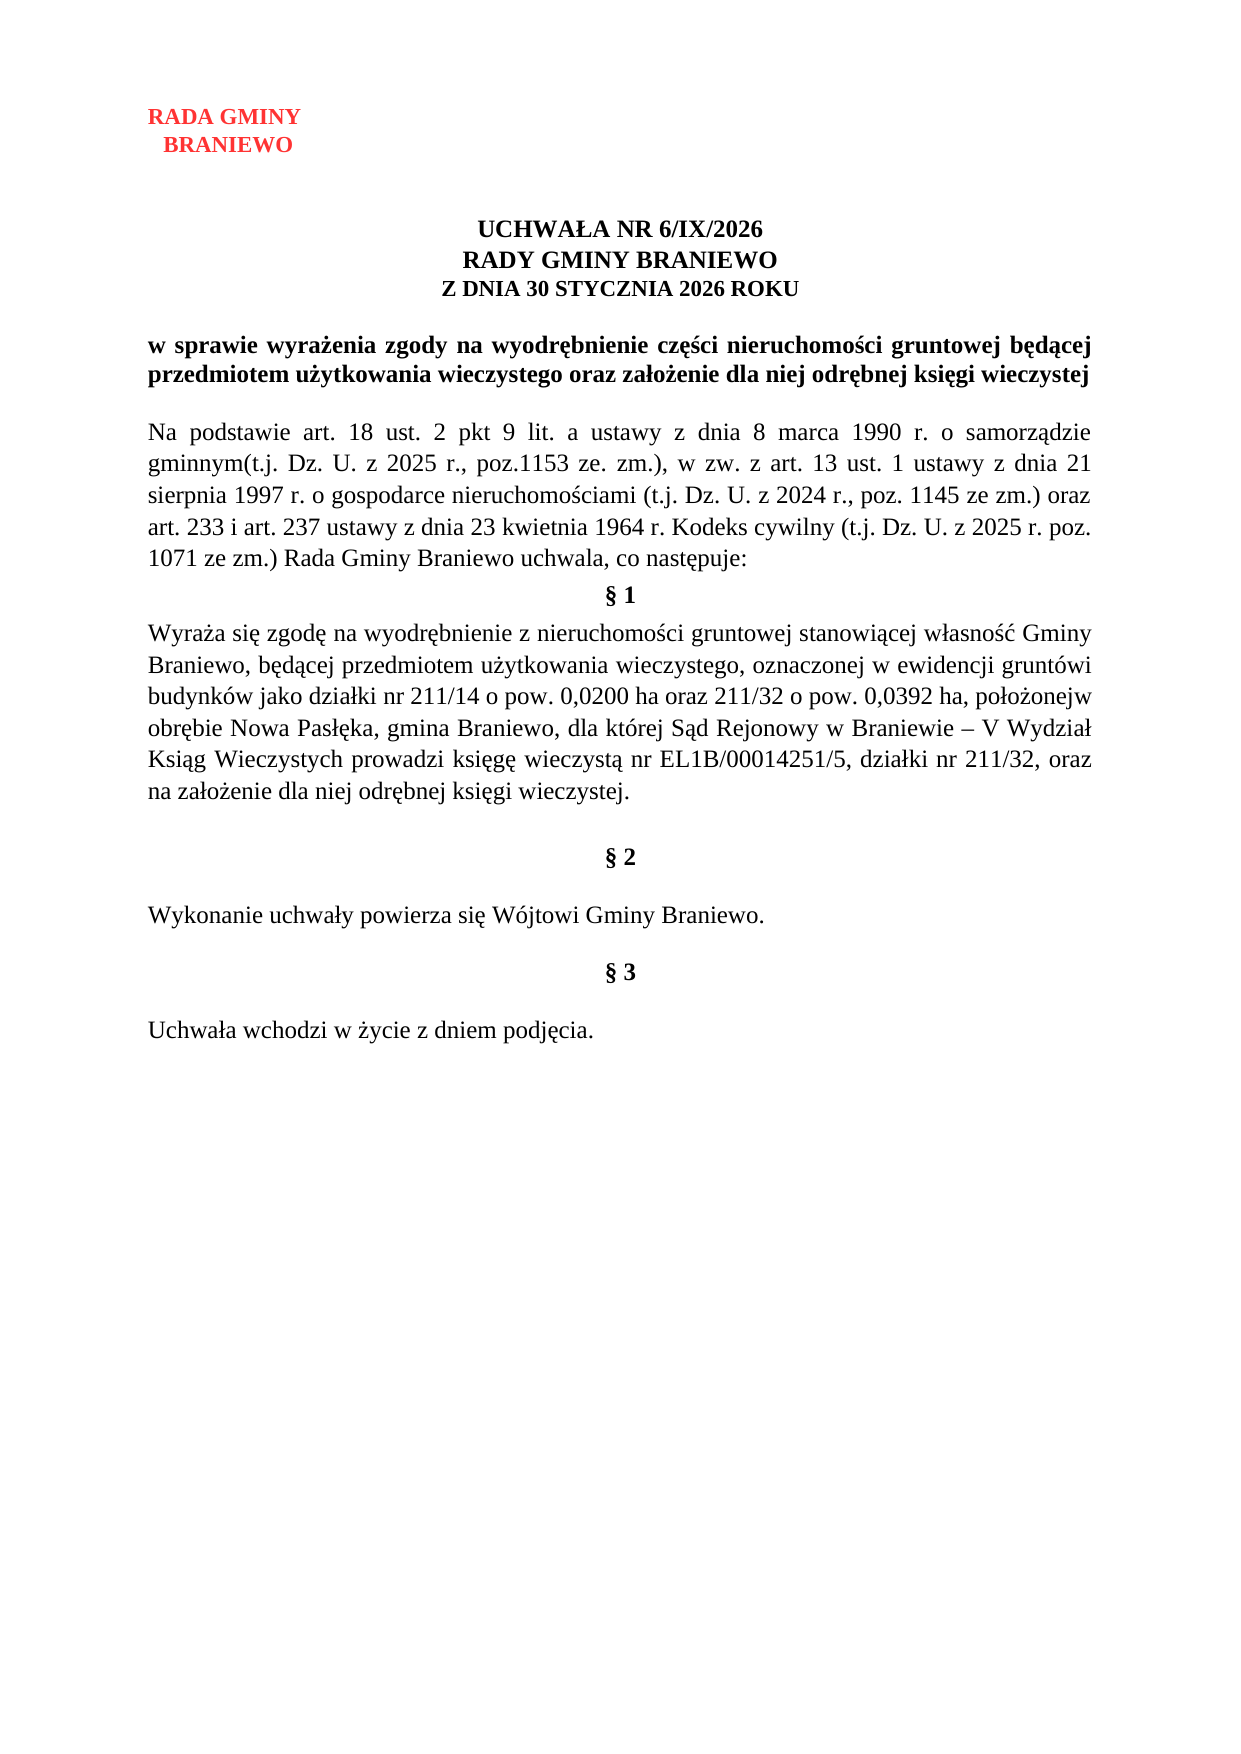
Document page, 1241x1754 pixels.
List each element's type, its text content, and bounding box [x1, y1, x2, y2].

text § 3 [148, 957, 1093, 986]
text § 2 [148, 842, 1093, 871]
text Wyraża się zgodę na wyodrębnienie z nieruchomości gruntowej stanowiącej własność Gminy Braniewo, będącej przedmiotem użytkowania wieczystego, oznaczonej w ewidencji gruntówi budynków jako działki nr 211/14 o pow. 0,0200 ha oraz 211/32 o pow. 0,0392 ha, położonejw obrębie Nowa Pasłęka, gmina Braniewo, dla której Sąd Rejonowy w Braniewie – V Wydział Ksiąg Wieczystych prowadzi księgę wieczystą nr EL1B/00014251/5, działki nr 211/32, oraz na założenie dla niej odrębnej księgi wieczystej. [148, 618, 1093, 805]
text RADY GMINY BRANIEWO [148, 245, 1093, 274]
text Uchwała wchodzi w życie z dniem podjęcia. [148, 1015, 1093, 1043]
text § 1 [148, 581, 1093, 609]
text Z DNIA 30 STYCZNIA 2026 ROKU [148, 275, 1093, 301]
text BRANIEWO [148, 130, 1093, 158]
text Na podstawie art. 18 ust. 2 pkt 9 lit. a ustawy z dnia 8 marca 1990 r. o samorządzie gminnym(t.j. Dz. U. z 2025 r., poz.1153 ze. zm.), w zw. z art. 13 ust. 1 ustawy z dnia 21 sierpnia 1997 r. o gospodarce nieruchomościami (t.j. Dz. U. z 2024 r., poz. 1145 ze zm.) oraz art. 233 i art. 237 ustawy z dnia 23 kwietnia 1964 r. Kodeks cywilny (t.j. Dz. U. z 2025 r. poz. 1071 ze zm.) Rada Gminy Braniewo uchwala, co następuje: [148, 417, 1093, 572]
text w sprawie wyrażenia zgody na wyodrębnienie części nieruchomości gruntowej będącej przedmiotem użytkowania wieczystego oraz założenie dla niej odrębnej księgi wieczystej [148, 331, 1093, 388]
text Wykonanie uchwały powierza się Wójtowi Gminy Braniewo. [148, 900, 1093, 928]
text RADA GMINY [148, 103, 1093, 130]
text UCHWAŁA NR 6/IX/2026 [148, 214, 1093, 243]
